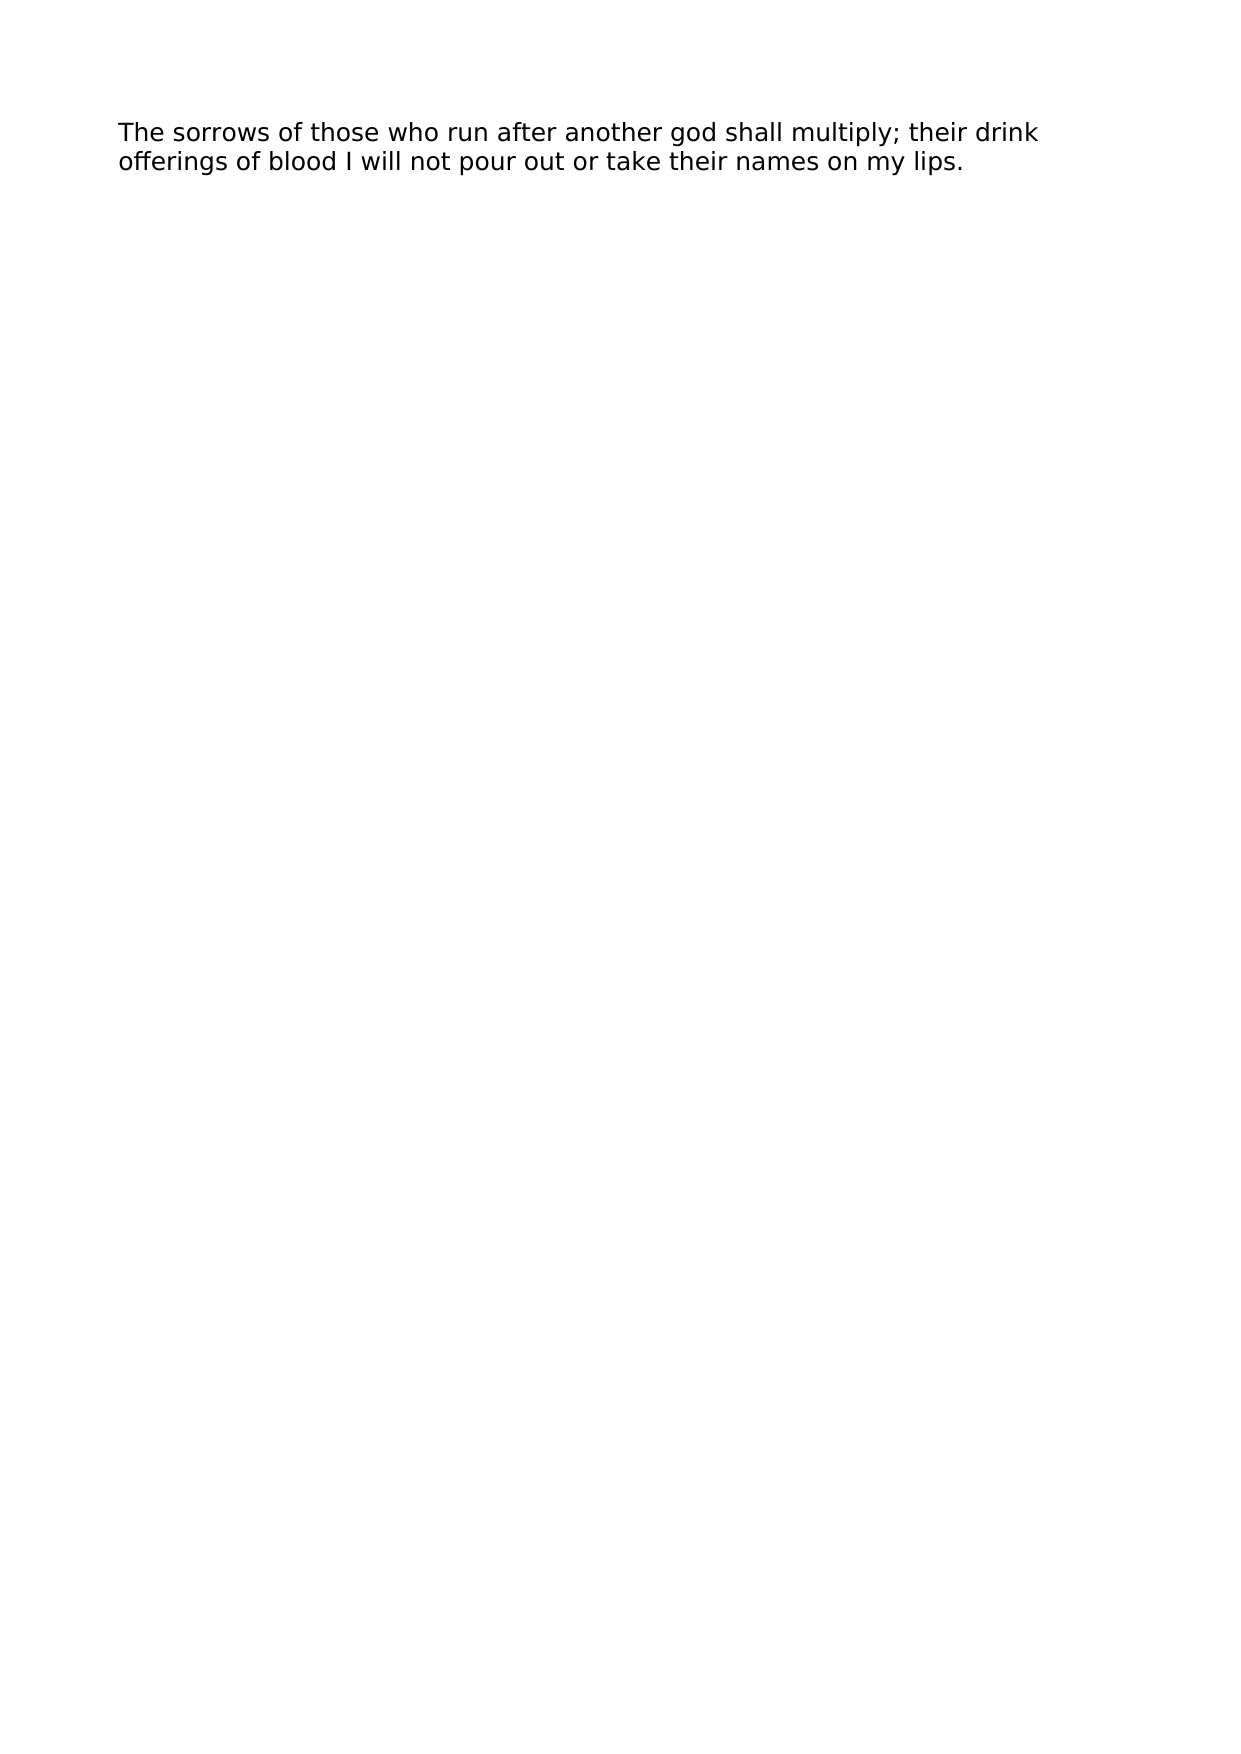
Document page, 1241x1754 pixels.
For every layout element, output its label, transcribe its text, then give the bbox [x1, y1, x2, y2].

text The sorrows of those who run after another god shall multiply; their drink offerings of blood I will not pour out or take their names on my lips. [118, 118, 1122, 176]
